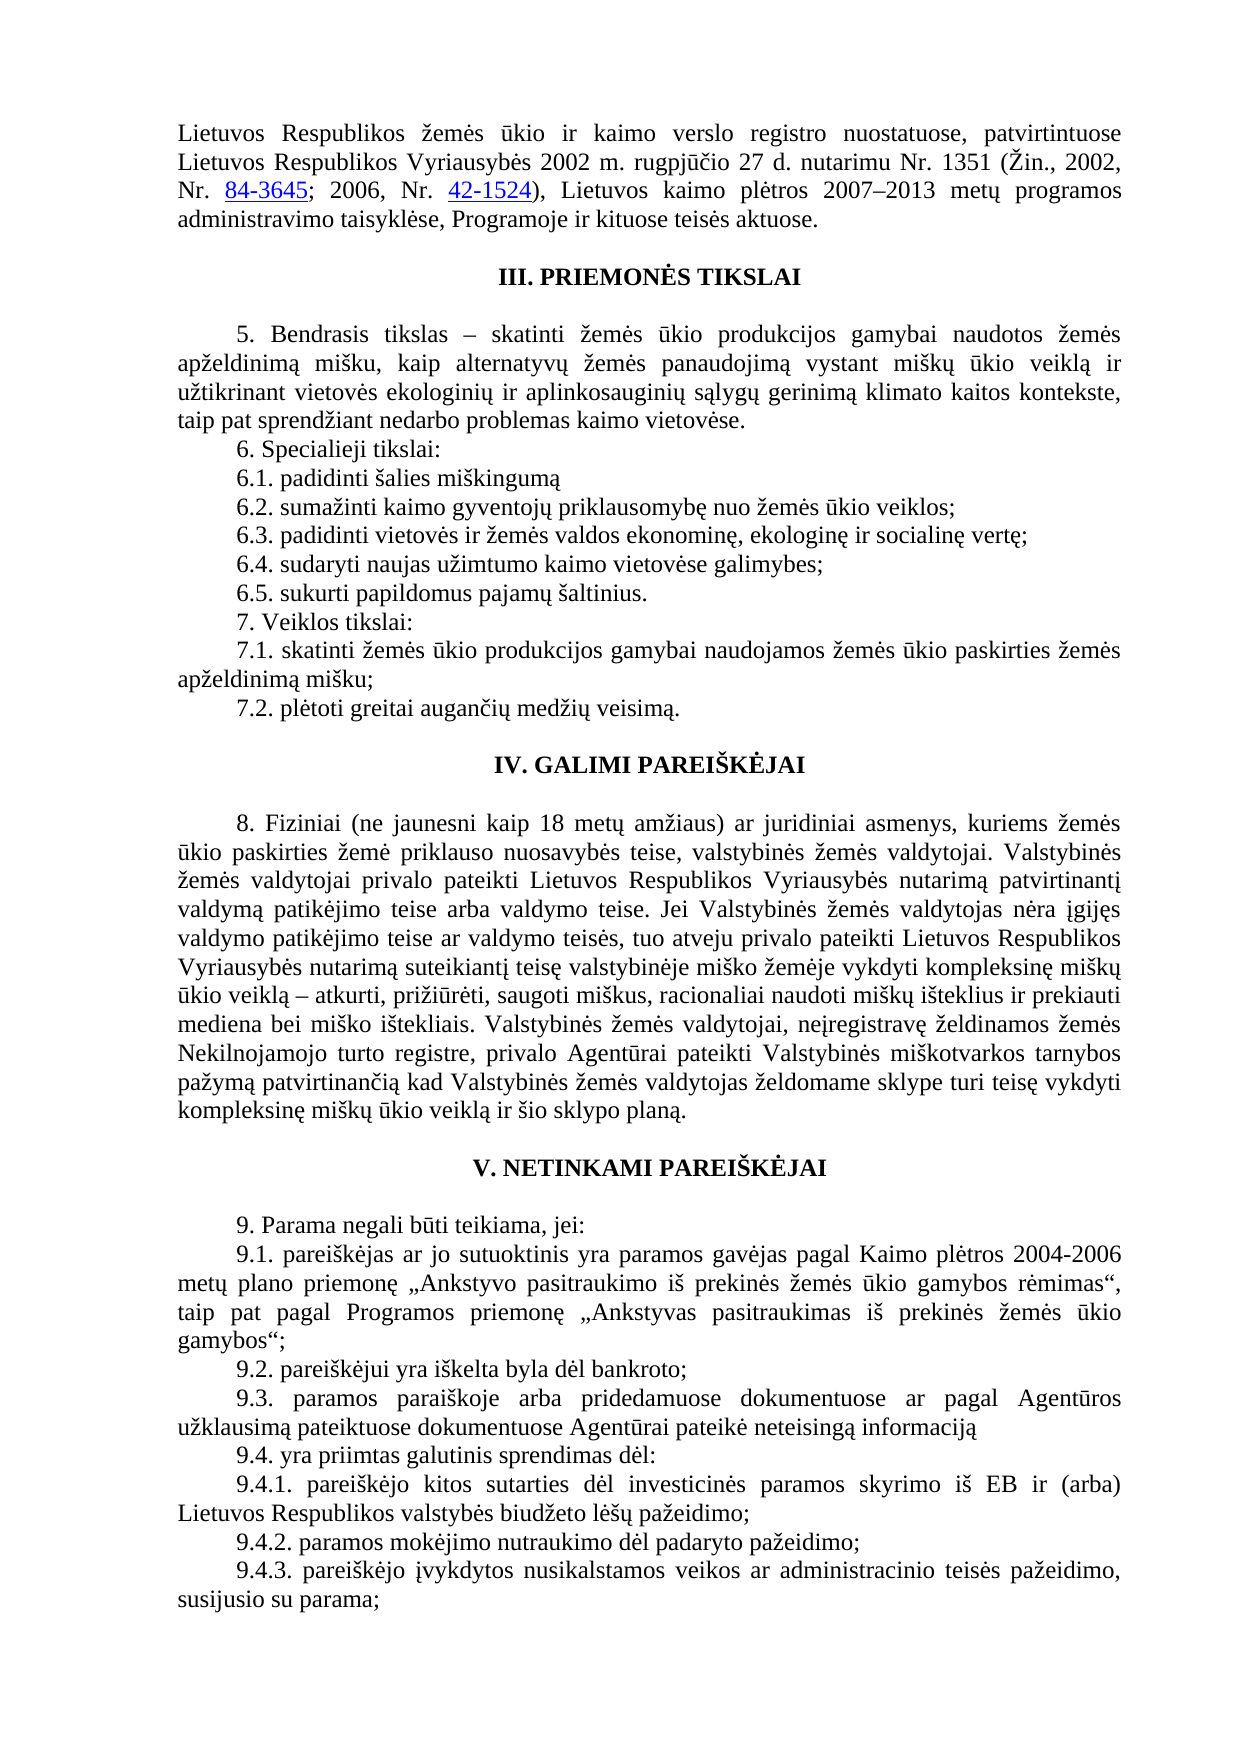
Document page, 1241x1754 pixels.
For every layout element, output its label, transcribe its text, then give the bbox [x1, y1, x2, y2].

text 9.3. paramos paraiškoje arba pridedamuose dokumentuose ar pagal Agentūros užklausimą pateiktuose dokumentuose Agentūrai pateikė neteisingą informaciją [177, 1383, 1122, 1441]
text 6. Specialieji tikslai: [177, 434, 1122, 463]
text 6.4. sudaryti naujas užimtumo kaimo vietovėse galimybes; [177, 549, 1122, 578]
text 7.2. plėtoti greitai augančių medžių veisimą. [177, 693, 1122, 722]
text Lietuvos Respublikos žemės ūkio ir kaimo verslo registro nuostatuose, patvirtintuose Lietuvos Respublikos Vyriausybės 2002 m. rugpjūčio 27 d. nutarimu Nr. 1351 (Žin., 2002, Nr. 84-3645; 2006, Nr. 42-1524), Lietuvos kaimo plėtros 2007–2013 metų programos administravimo taisyklėse, Programoje ir kituose teisės aktuose. [177, 118, 1122, 233]
text 8. Fiziniai (ne jaunesni kaip 18 metų amžiaus) ar juridiniai asmenys, kuriems žemės ūkio paskirties žemė priklauso nuosavybės teise, valstybinės žemės valdytojai. Valstybinės žemės valdytojai privalo pateikti Lietuvos Respublikos Vyriausybės nutarimą patvirtinantį valdymą patikėjimo teise arba valdymo teise. Jei Valstybinės žemės valdytojas nėra įgijęs valdymo patikėjimo teise ar valdymo teisės, tuo atveju privalo pateikti Lietuvos Respublikos Vyriausybės nutarimą suteikiantį teisę valstybinėje miško žemėje vykdyti kompleksinę miškų ūkio veiklą – atkurti, prižiūrėti, saugoti miškus, racionaliai naudoti miškų išteklius ir prekiauti mediena bei miško ištekliais. Valstybinės žemės valdytojai, neįregistravę želdinamos žemės Nekilnojamojo turto registre, privalo Agentūrai pateikti Valstybinės miškotvarkos tarnybos pažymą patvirtinančią kad Valstybinės žemės valdytojas želdomame sklype turi teisę vykdyti kompleksinę miškų ūkio veiklą ir šio sklypo planą. [177, 808, 1122, 1124]
text 7. Veiklos tikslai: [177, 607, 1122, 636]
text 9.4.2. paramos mokėjimo nutraukimo dėl padaryto pažeidimo; [177, 1527, 1122, 1556]
text III. PRIEMONĖS TIKSLAI [177, 262, 1122, 291]
text 9.4.3. pareiškėjo įvykdytos nusikalstamos veikos ar administracinio teisės pažeidimo, susijusio su parama; [177, 1556, 1122, 1613]
text 9. Parama negali būti teikiama, jei: [177, 1211, 1122, 1239]
text 6.3. padidinti vietovės ir žemės valdos ekonominę, ekologinę ir socialinę vertę; [177, 521, 1122, 549]
text 9.4.1. pareiškėjo kitos sutarties dėl investicinės paramos skyrimo iš EB ir (arba) Lietuvos Respublikos valstybės biudžeto lėšų pažeidimo; [177, 1469, 1122, 1527]
text 9.2. pareiškėjui yra iškelta byla dėl bankroto; [177, 1354, 1122, 1383]
text 6.1. padidinti šalies miškingumą [177, 463, 1122, 492]
text 6.2. sumažinti kaimo gyventojų priklausomybę nuo žemės ūkio veiklos; [177, 492, 1122, 521]
text 5. Bendrasis tikslas – skatinti žemės ūkio produkcijos gamybai naudotos žemės apželdinimą mišku, kaip alternatyvų žemės panaudojimą vystant miškų ūkio veiklą ir užtikrinant vietovės ekologinių ir aplinkosauginių sąlygų gerinimą klimato kaitos kontekste, taip pat sprendžiant nedarbo problemas kaimo vietovėse. [177, 319, 1122, 434]
text IV. GALIMI PAREIŠKĖJAI [177, 751, 1122, 779]
text V. NETINKAMI PAREIŠKĖJAI [177, 1153, 1122, 1182]
text 7.1. skatinti žemės ūkio produkcijos gamybai naudojamos žemės ūkio paskirties žemės apželdinimą mišku; [177, 636, 1122, 693]
text 9.1. pareiškėjas ar jo sutuoktinis yra paramos gavėjas pagal Kaimo plėtros 2004-2006 metų plano priemonę „Ankstyvo pasitraukimo iš prekinės žemės ūkio gamybos rėmimas“, taip pat pagal Programos priemonę „Ankstyvas pasitraukimas iš prekinės žemės ūkio gamybos“; [177, 1239, 1122, 1354]
text 6.5. sukurti papildomus pajamų šaltinius. [177, 578, 1122, 607]
text 9.4. yra priimtas galutinis sprendimas dėl: [177, 1441, 1122, 1469]
